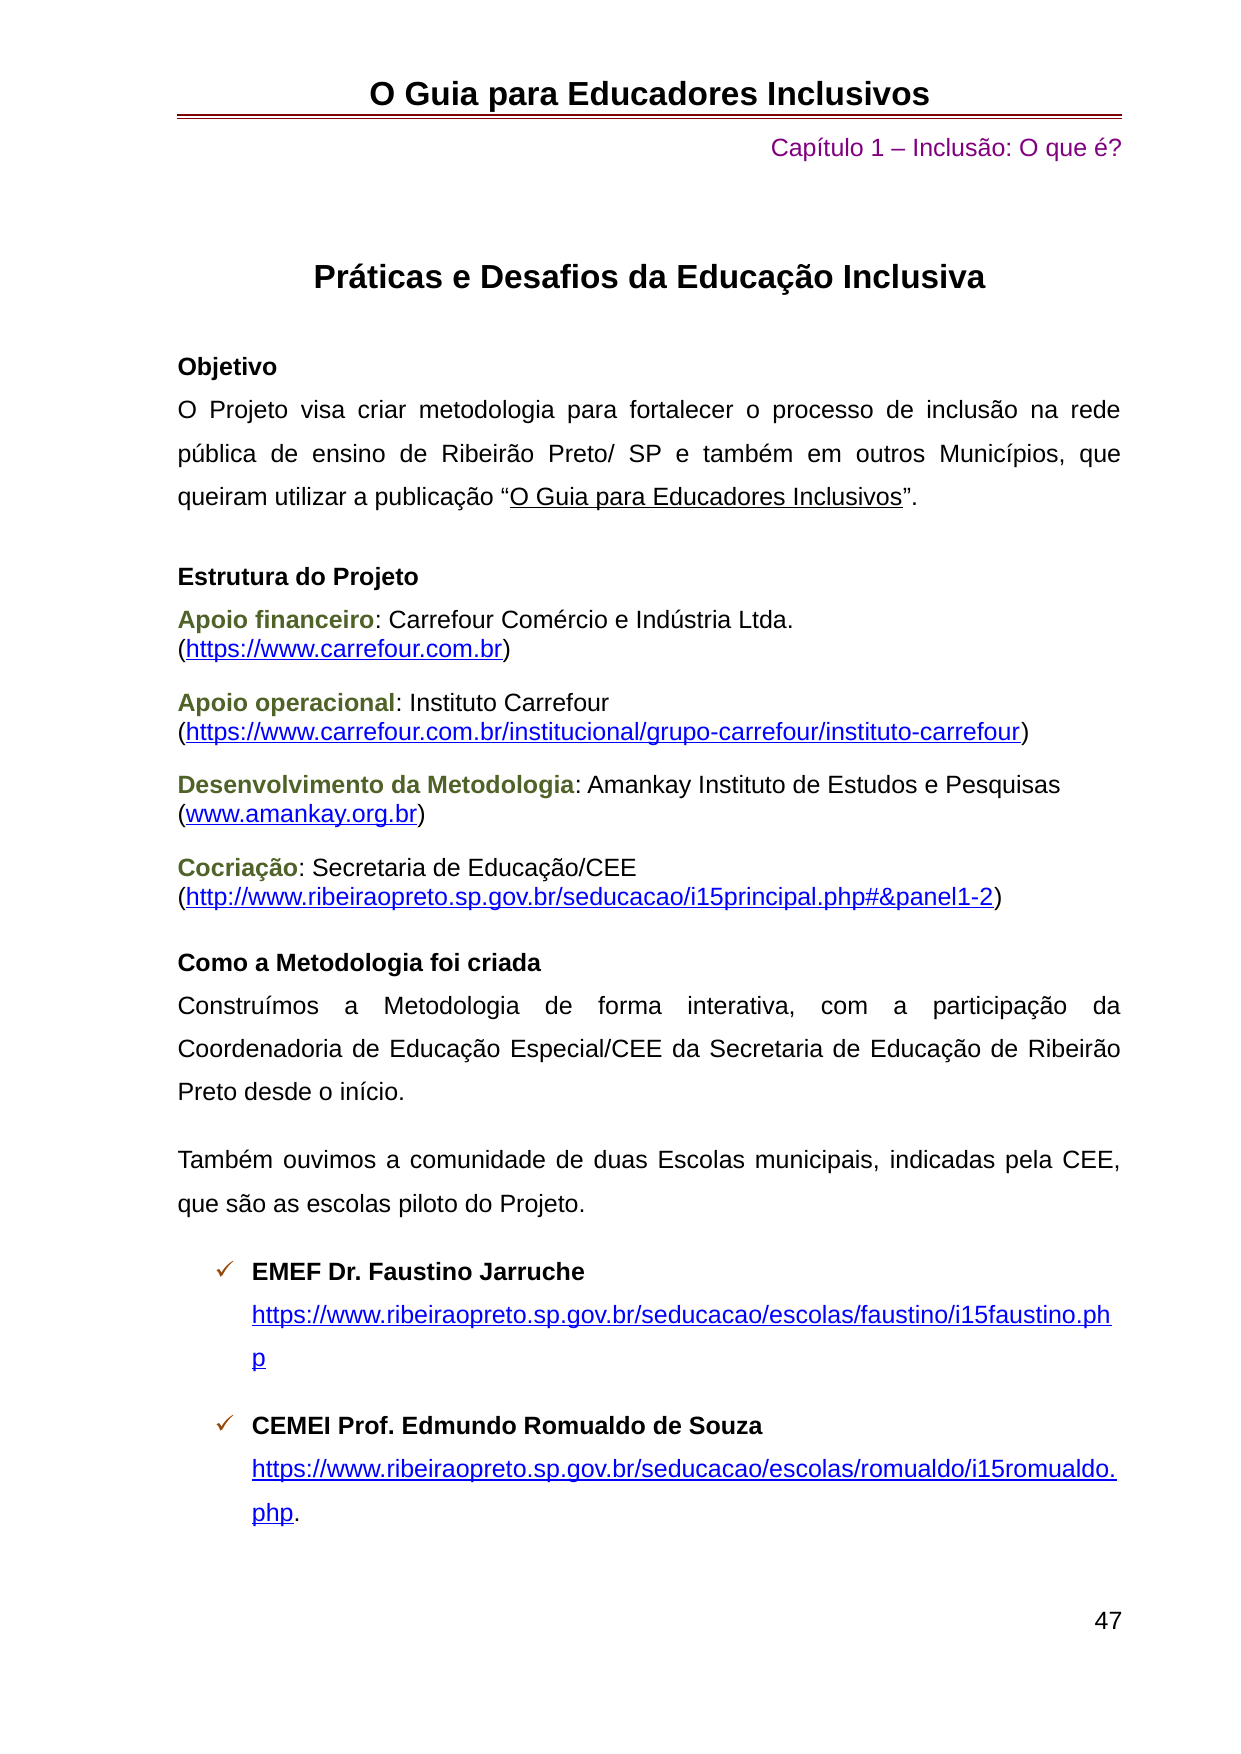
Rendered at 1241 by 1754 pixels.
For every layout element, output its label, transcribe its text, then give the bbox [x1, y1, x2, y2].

list CEMEI Prof. Edmundo Romualdo de Souza https://www.ribeiraopreto.sp.gov.br/seducacao/escolas/romualdo/i15romualdo.php. [214, 1411, 1122, 1526]
text Apoio operacional: Instituto Carrefour (https://www.carrefour.com.br/institucional/grupo-carrefour/instituto-carrefour) [177, 688, 1122, 746]
text Estrutura do Projeto [177, 562, 1122, 591]
text Desenvolvimento da Metodologia: Amankay Instituto de Estudos e Pesquisas (www.amankay.org.br) [177, 771, 1122, 828]
text O Projeto visa criar metodologia para fortalecer o processo de inclusão na rede pública de ensino de Ribeirão Preto/ SP e também em outros Municípios, que queiram utilizar a publicação “O Guia para Educadores Inclusivos”. [177, 396, 1122, 511]
text Apoio financeiro: Carrefour Comércio e Indústria Ltda. (https://www.carrefour.com.br) [177, 606, 1122, 663]
text Como a Metodologia foi criada [177, 948, 1122, 977]
text Práticas e Desafios da Educação Inclusiva [177, 257, 1122, 296]
text Cocriação: Secretaria de Educação/CEE (http://www.ribeiraopreto.sp.gov.br/seducacao/i15principal.php#&panel1-2) [177, 853, 1122, 911]
text Objetivo [177, 352, 1122, 381]
list EMEF Dr. Faustino Jarruche https://www.ribeiraopreto.sp.gov.br/seducacao/escolas/faustino/i15faustino.php [214, 1257, 1122, 1372]
text Também ouvimos a comunidade de duas Escolas municipais, indicadas pela CEE, que são as escolas piloto do Projeto. [177, 1146, 1122, 1217]
text Construímos a Metodologia de forma interativa, com a participação da Coordenadoria de Educação Especial/CEE da Secretaria de Educação de Ribeirão Preto desde o início. [177, 991, 1122, 1106]
